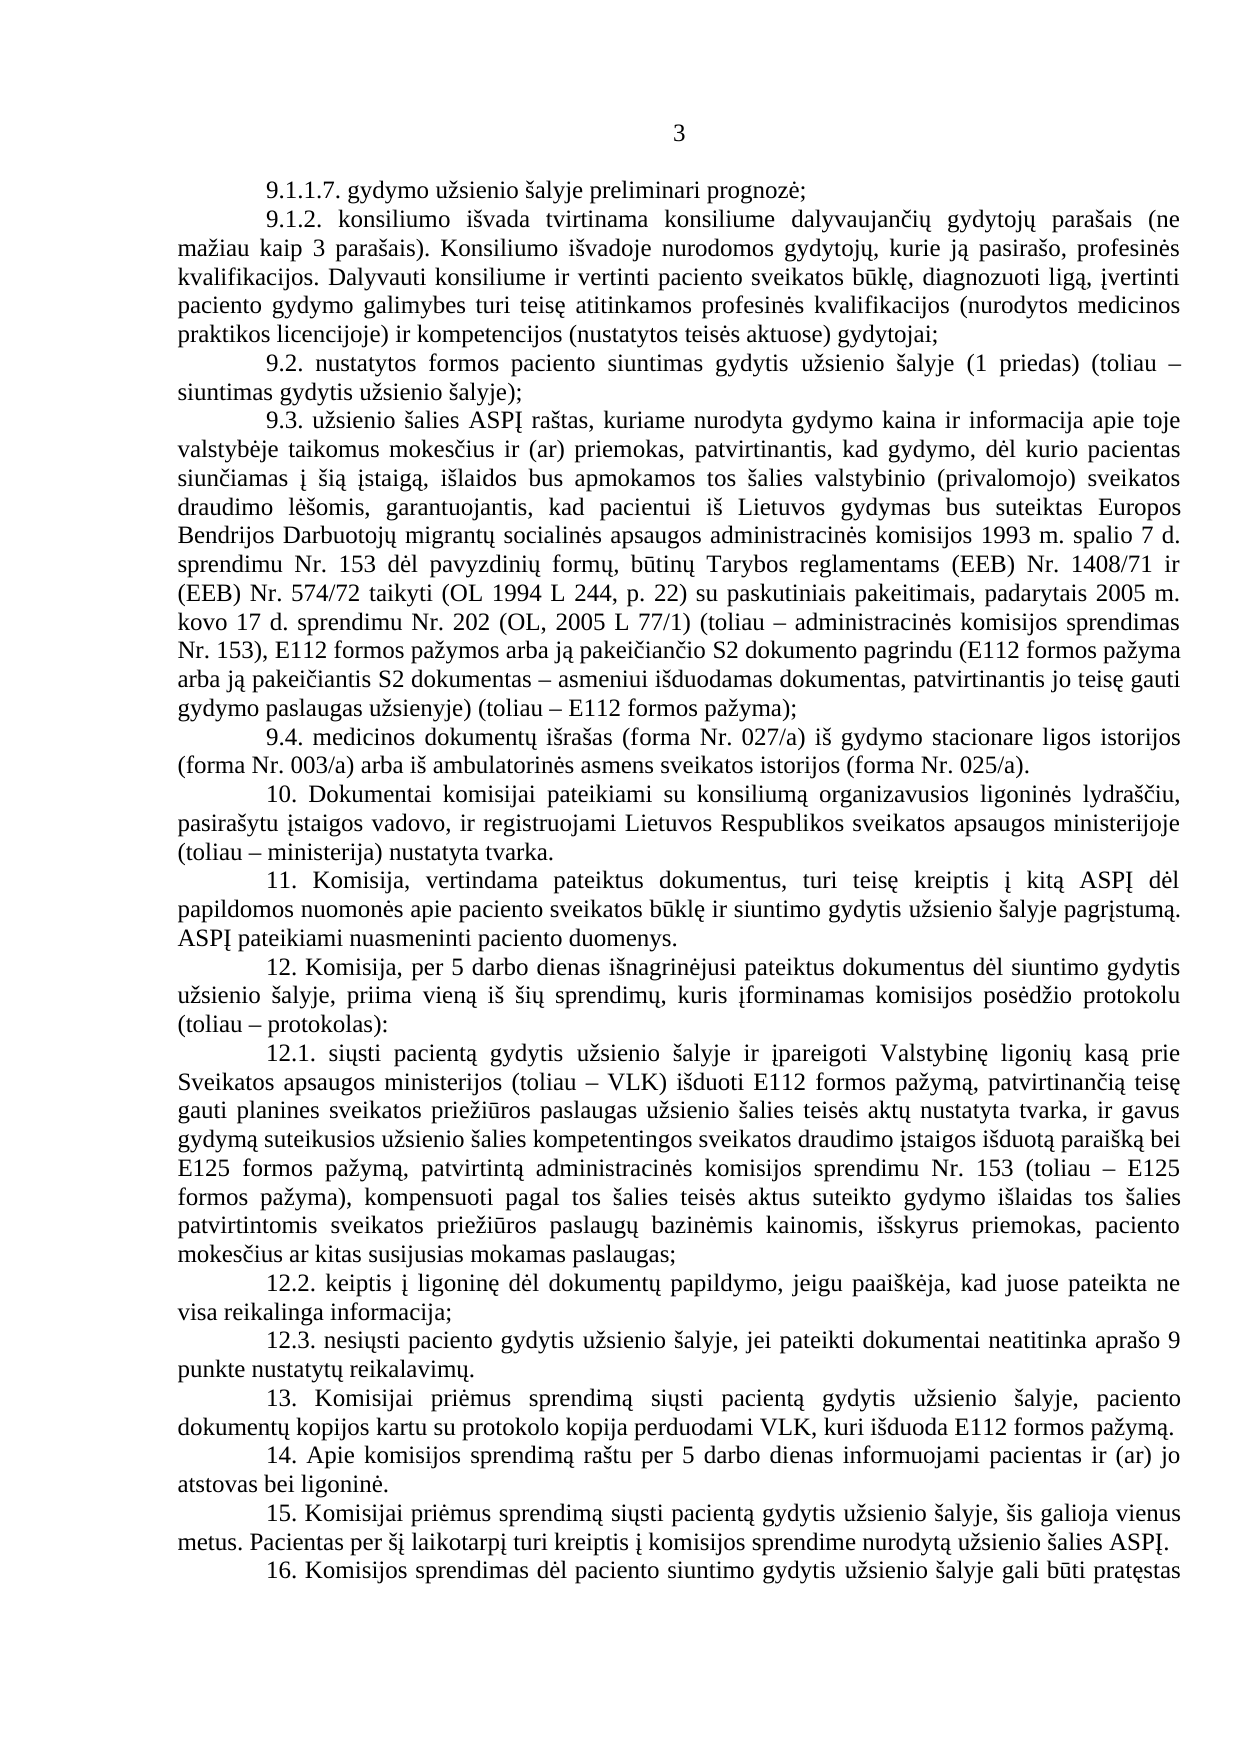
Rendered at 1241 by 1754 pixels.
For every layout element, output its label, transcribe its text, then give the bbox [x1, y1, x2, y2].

text 9.3. užsienio šalies ASPĮ raštas, kuriame nurodyta gydymo kaina ir informacija apie toje valstybėje taikomus mokesčius ir (ar) priemokas, patvirtinantis, kad gydymo, dėl kurio pacientas siunčiamas į šią įstaigą, išlaidos bus apmokamos tos šalies valstybinio (privalomojo) sveikatos draudimo lėšomis, garantuojantis, kad pacientui iš Lietuvos gydymas bus suteiktas Europos Bendrijos Darbuotojų migrantų socialinės apsaugos administracinės komisijos 1993 m. spalio 7 d. sprendimu Nr. 153 dėl pavyzdinių formų, būtinų Tarybos reglamentams (EEB) Nr. 1408/71 ir (EEB) Nr. 574/72 taikyti (OL 1994 L 244, p. 22) su paskutiniais pakeitimais, padarytais 2005 m. kovo 17 d. sprendimu Nr. 202 (OL, 2005 L 77/1) (toliau – administracinės komisijos sprendimas Nr. 153), E112 formos pažymos arba ją pakeičiančio S2 dokumento pagrindu (E112 formos pažyma arba ją pakeičiantis S2 dokumentas – asmeniui išduodamas dokumentas, patvirtinantis jo teisę gauti gydymo paslaugas užsienyje) (toliau – E112 formos pažyma); [177, 406, 1181, 722]
text 12.1. siųsti pacientą gydytis užsienio šalyje ir įpareigoti Valstybinę ligonių kasą prie Sveikatos apsaugos ministerijos (toliau – VLK) išduoti E112 formos pažymą, patvirtinančią teisę gauti planines sveikatos priežiūros paslaugas užsienio šalies teisės aktų nustatyta tvarka, ir gavus gydymą suteikusios užsienio šalies kompetentingos sveikatos draudimo įstaigos išduotą paraišką bei E125 formos pažymą, patvirtintą administracinės komisijos sprendimu Nr. 153 (toliau – E125 formos pažyma), kompensuoti pagal tos šalies teisės aktus suteikto gydymo išlaidas tos šalies patvirtintomis sveikatos priežiūros paslaugų bazinėmis kainomis, išskyrus priemokas, paciento mokesčius ar kitas susijusias mokamas paslaugas; [177, 1038, 1181, 1268]
text 10. Dokumentai komisijai pateikiami su konsiliumą organizavusios ligoninės lydraščiu, pasirašytu įstaigos vadovo, ir registruojami Lietuvos Respublikos sveikatos apsaugos ministerijoje (toliau – ministerija) nustatyta tvarka. [177, 779, 1181, 866]
text 11. Komisija, vertindama pateiktus dokumentus, turi teisę kreiptis į kitą ASPĮ dėl papildomos nuomonės apie paciento sveikatos būklę ir siuntimo gydytis užsienio šalyje pagrįstumą. ASPĮ pateikiami nuasmeninti paciento duomenys. [177, 866, 1181, 952]
text 12.2. keiptis į ligoninę dėl dokumentų papildymo, jeigu paaiškėja, kad juose pateikta ne visa reikalinga informacija; [177, 1268, 1181, 1326]
text 9.4. medicinos dokumentų išrašas (forma Nr. 027/a) iš gydymo stacionare ligos istorijos (forma Nr. 003/a) arba iš ambulatorinės asmens sveikatos istorijos (forma Nr. 025/a). [177, 722, 1181, 779]
text 15. Komisijai priėmus sprendimą siųsti pacientą gydytis užsienio šalyje, šis galioja vienus metus. Pacientas per šį laikotarpį turi kreiptis į komisijos sprendime nurodytą užsienio šalies ASPĮ. [177, 1498, 1181, 1556]
text 12.3. nesiųsti paciento gydytis užsienio šalyje, jei pateikti dokumentai neatitinka aprašo 9 punkte nustatytų reikalavimų. [177, 1326, 1181, 1383]
text 13. Komisijai priėmus sprendimą siųsti pacientą gydytis užsienio šalyje, paciento dokumentų kopijos kartu su protokolo kopija perduodami VLK, kuri išduoda E112 formos pažymą. [177, 1383, 1181, 1441]
text 9.2. nustatytos formos paciento siuntimas gydytis užsienio šalyje (1 priedas) (toliau – siuntimas gydytis užsienio šalyje); [177, 348, 1181, 406]
text 9.1.1.7. gydymo užsienio šalyje preliminari prognozė; [177, 176, 1181, 204]
text 14. Apie komisijos sprendimą raštu per 5 darbo dienas informuojami pacientas ir (ar) jo atstovas bei ligoninė. [177, 1441, 1181, 1498]
text 16. Komisijos sprendimas dėl paciento siuntimo gydytis užsienio šalyje gali būti pratęstas [177, 1556, 1181, 1584]
text 12. Komisija, per 5 darbo dienas išnagrinėjusi pateiktus dokumentus dėl siuntimo gydytis užsienio šalyje, priima vieną iš šių sprendimų, kuris įforminamas komisijos posėdžio protokolu (toliau – protokolas): [177, 952, 1181, 1038]
text 9.1.2. konsiliumo išvada tvirtinama konsiliume dalyvaujančių gydytojų parašais (ne mažiau kaip 3 parašais). Konsiliumo išvadoje nurodomos gydytojų, kurie ją pasirašo, profesinės kvalifikacijos. Dalyvauti konsiliume ir vertinti paciento sveikatos būklę, diagnozuoti ligą, įvertinti paciento gydymo galimybes turi teisę atitinkamos profesinės kvalifikacijos (nurodytos medicinos praktikos licencijoje) ir kompetencijos (nustatytos teisės aktuose) gydytojai; [177, 204, 1181, 348]
